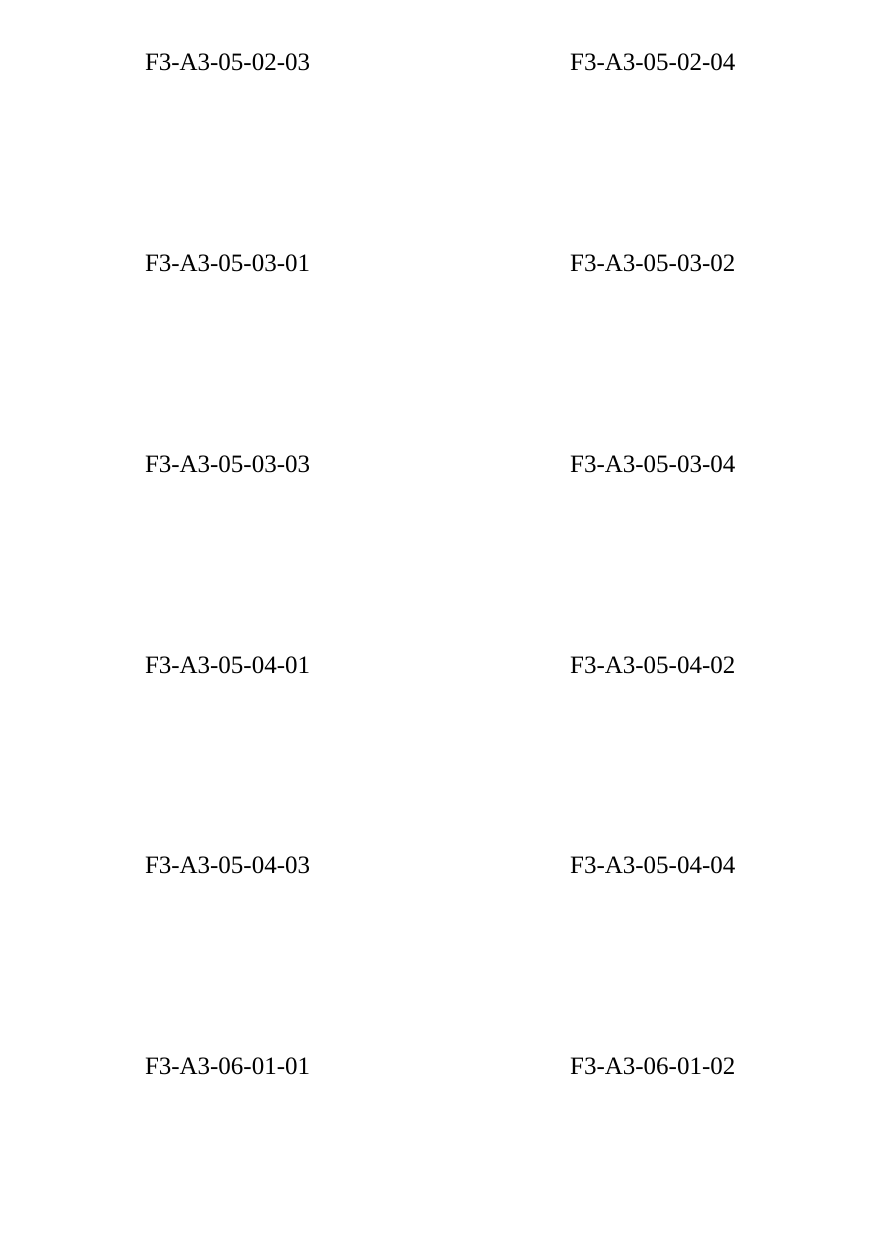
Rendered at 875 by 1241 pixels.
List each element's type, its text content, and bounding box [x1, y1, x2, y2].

text F3-A3-05-04-02 [449, 650, 856, 678]
text F3-A3-05-04-04 [449, 851, 856, 879]
text F3-A3-05-02-03 [24, 47, 431, 76]
text F3-A3-05-03-02 [449, 248, 856, 277]
text F3-A3-05-03-01 [24, 248, 431, 277]
text F3-A3-05-03-03 [24, 449, 431, 478]
text F3-A3-06-01-01 [24, 1051, 431, 1080]
text F3-A3-06-01-02 [449, 1051, 856, 1080]
text F3-A3-05-02-04 [449, 47, 856, 76]
text F3-A3-05-04-03 [24, 851, 431, 879]
text F3-A3-05-03-04 [449, 449, 856, 478]
text F3-A3-05-04-01 [24, 650, 431, 678]
